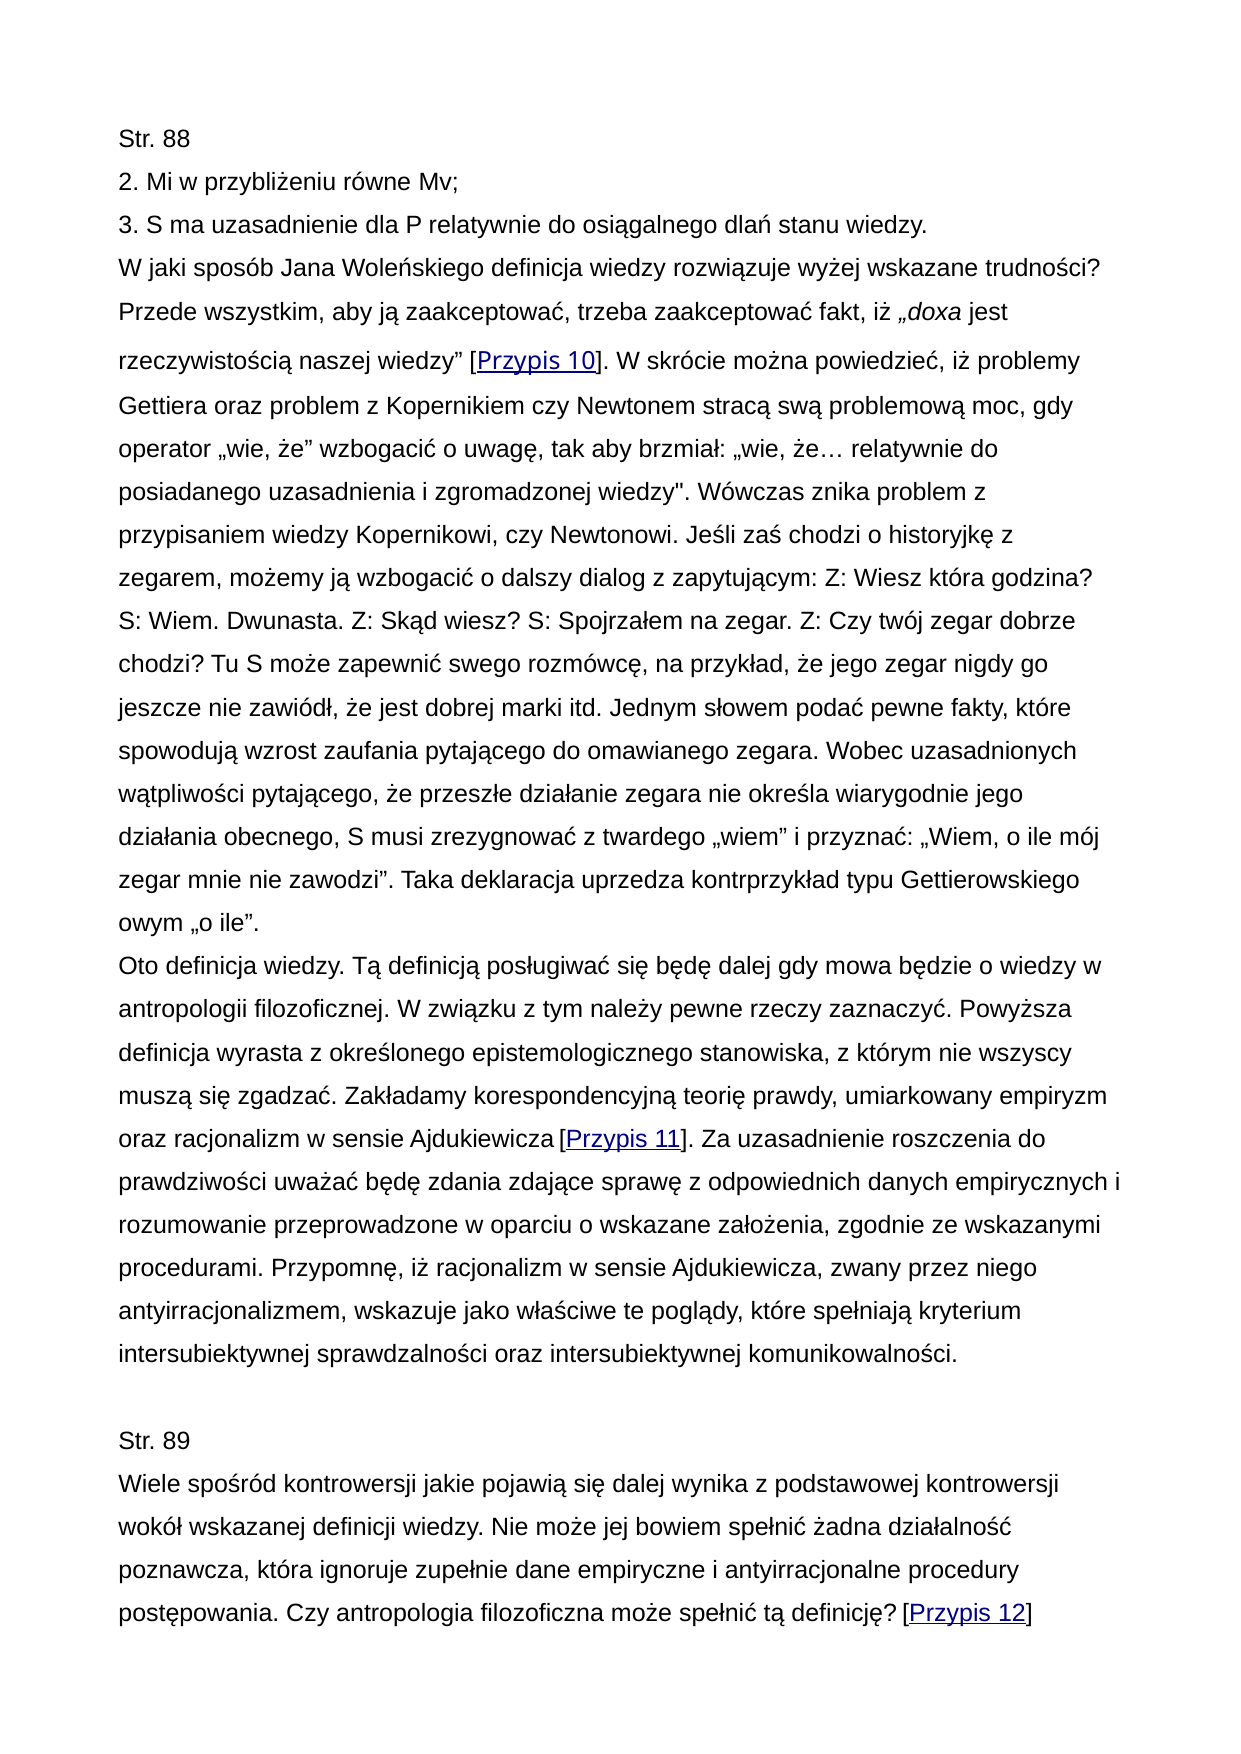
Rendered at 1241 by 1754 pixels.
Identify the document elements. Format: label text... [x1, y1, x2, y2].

text Wiele spośród kontrowersji jakie pojawią się dalej wynika z podstawowej kontrowersji wokół wskazanej definicji wiedzy. Nie może jej bowiem spełnić żadna działalność poznawcza, która ignoruje zupełnie dane empiryczne i antyirracjonalne procedury postępowania. Czy antropologia filozoficzna może spełnić tą definicję? [Przypis 12] [118, 1469, 1122, 1627]
text Str. 88 [118, 124, 1122, 153]
text 2. Mi w przybliżeniu równe Mv; [118, 167, 1122, 196]
text Str. 89 [118, 1426, 1122, 1454]
text W jaki sposób Jana Woleńskiego definicja wiedzy rozwiązuje wyżej wskazane trudności? Przede wszystkim, aby ją zaakceptować, trzeba zaakceptować fakt, iż „doxa jest rzeczywistością naszej wiedzy” [Przypis 10]. W skrócie można powiedzieć, iż problemy Gettiera oraz problem z Kopernikiem czy Newtonem stracą swą problemową moc, gdy operator „wie, że” wzbogacić o uwagę, tak aby brzmiał: „wie, że… relatywnie do posiadanego uzasadnienia i zgromadzonej wiedzy". Wówczas znika problem z przypisaniem wiedzy Kopernikowi, czy Newtonowi. Jeśli zaś chodzi o historyjkę z zegarem, możemy ją wzbogacić o dalszy dialog z zapytującym: Z: Wiesz która godzina? S: Wiem. Dwunasta. Z: Skąd wiesz? S: Spojrzałem na zegar. Z: Czy twój zegar dobrze chodzi? Tu S może zapewnić swego rozmówcę, na przykład, że jego zegar nigdy go jeszcze nie zawiódł, że jest dobrej marki itd. Jednym słowem podać pewne fakty, które spowodują wzrost zaufania pytającego do omawianego zegara. Wobec uzasadnionych wątpliwości pytającego, że przeszłe działanie zegara nie określa wiarygodnie jego działania obecnego, S musi zrezygnować z twardego „wiem” i przyznać: „Wiem, o ile mój zegar mnie nie zawodzi”. Taka deklaracja uprzedza kontrprzykład typu Gettierowskiego owym „o ile”. [118, 253, 1122, 937]
text Oto definicja wiedzy. Tą definicją posługiwać się będę dalej gdy mowa będzie o wiedzy w antropologii filozoficznej. W związku z tym należy pewne rzeczy zaznaczyć. Powyższa definicja wyrasta z określonego epistemologicznego stanowiska, z którym nie wszyscy muszą się zgadzać. Zakładamy korespondencyjną teorię prawdy, umiarkowany empiryzm oraz racjonalizm w sensie Ajdukiewicza [Przypis 11]. Za uzasadnienie roszczenia do prawdziwości uważać będę zdania zdające sprawę z odpowiednich danych empirycznych i rozumowanie przeprowadzone w oparciu o wskazane założenia, zgodnie ze wskazanymi procedurami. Przypomnę, iż racjonalizm w sensie Ajdukiewicza, zwany przez niego antyirracjonalizmem, wskazuje jako właściwe te poglądy, które spełniają kryterium intersubiektywnej sprawdzalności oraz intersubiektywnej komunikowalności. [118, 951, 1122, 1368]
text 3. S ma uzasadnienie dla P relatywnie do osiągalnego dlań stanu wiedzy. [118, 210, 1122, 239]
